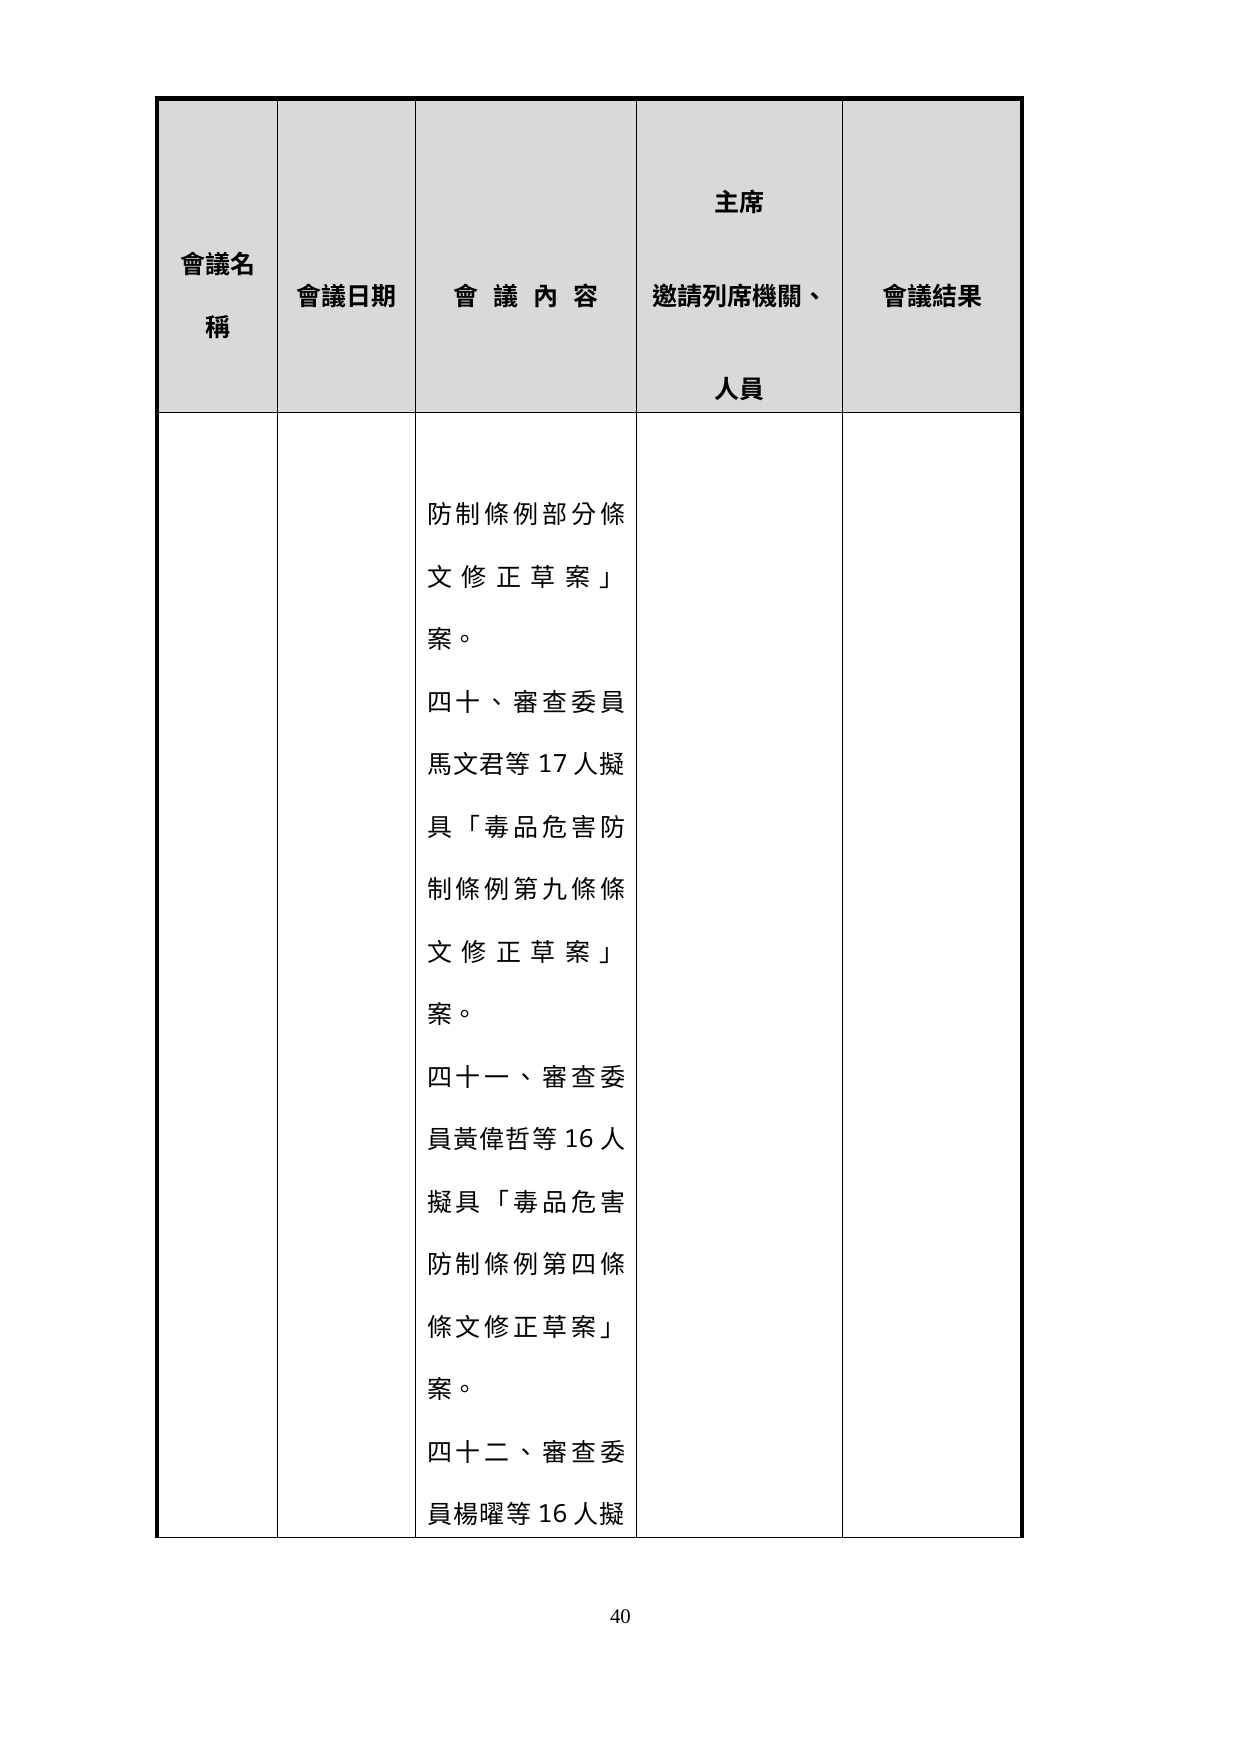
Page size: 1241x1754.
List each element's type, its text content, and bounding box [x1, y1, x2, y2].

table_header 主席 邀請列席機關、 人員 [637, 101, 842, 412]
table_cell [637, 413, 842, 1537]
table_header 會議結果 [843, 101, 1020, 412]
table_cell [843, 413, 1020, 1537]
table_header 會議內容 [416, 101, 636, 412]
table_cell 防制條例部分條文修正草案」案。 四十、審查委員馬文君等17人擬具「毒品危害防制條例第九條條文修正草案」案。 四十一、審查委員黃偉哲等16人擬具「毒品危害防制條例第四條條文修正草案」案。 四十二、審查委員楊曜等16人擬 [416, 413, 636, 1537]
table_cell [278, 413, 415, 1537]
table_header 會議名稱 [159, 101, 277, 412]
table_header 會議日期 [278, 101, 415, 412]
table_cell [159, 413, 277, 1537]
